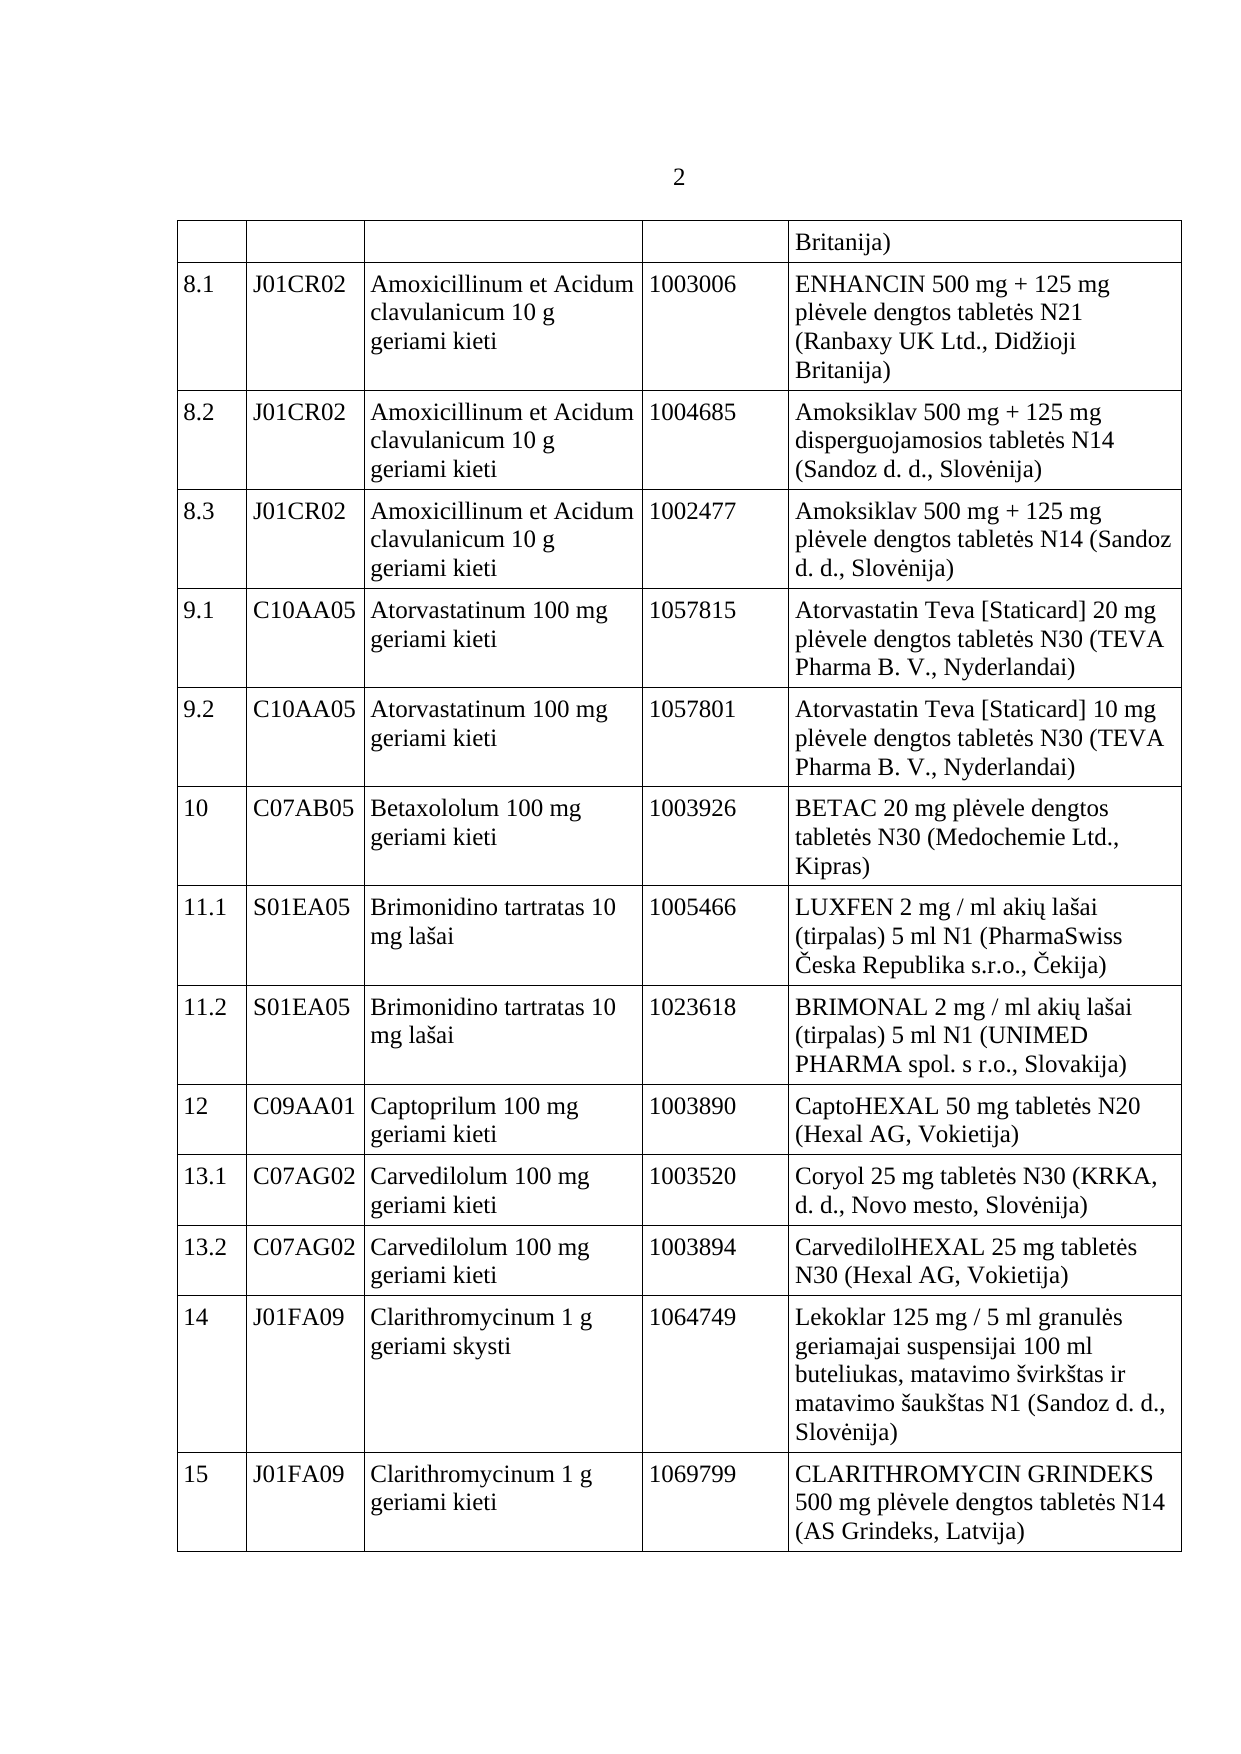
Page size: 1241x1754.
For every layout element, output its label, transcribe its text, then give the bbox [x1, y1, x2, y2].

table_cell Amoxicillinum et Acidum clavulanicum 10 g geriami kieti [365, 391, 642, 489]
table_cell Amoksiklav 500 mg + 125 mg disperguojamosios tabletės N14 (Sandoz d. d., Slovėnija) [789, 391, 1181, 489]
table_cell 15 [178, 1453, 246, 1551]
table_cell CaptoHEXAL 50 mg tabletės N20 (Hexal AG, Vokietija) [789, 1085, 1181, 1154]
table_cell 9.2 [178, 688, 246, 786]
table_cell 1057815 [643, 589, 788, 687]
table_cell J01FA09 [247, 1453, 364, 1551]
table_cell CarvedilolHEXAL 25 mg tabletės N30 (Hexal AG, Vokietija) [789, 1226, 1181, 1295]
table_cell ENHANCIN 500 mg + 125 mg plėvele dengtos tabletės N21 (Ranbaxy UK Ltd., Didžioji Britanija) [789, 263, 1181, 389]
table_cell BETAC 20 mg plėvele dengtos tabletės N30 (Medochemie Ltd., Kipras) [789, 787, 1181, 885]
table_cell Brimonidino tartratas 10 mg lašai [365, 986, 642, 1084]
table_cell Captoprilum 100 mg geriami kieti [365, 1085, 642, 1154]
table_cell BRIMONAL 2 mg / ml akių lašai (tirpalas) 5 ml N1 (UNIMED PHARMA spol. s r.o., Slovakija) [789, 986, 1181, 1084]
table_cell J01CR02 [247, 391, 364, 489]
table_cell Britanija) [789, 221, 1181, 262]
table_cell C07AB05 [247, 787, 364, 885]
table_cell S01EA05 [247, 886, 364, 984]
table_cell Amoxicillinum et Acidum clavulanicum 10 g geriami kieti [365, 490, 642, 588]
table_cell 1004685 [643, 391, 788, 489]
table_cell 1057801 [643, 688, 788, 786]
table_cell C10AA05 [247, 688, 364, 786]
table_cell 13.1 [178, 1155, 246, 1224]
table_cell 1002477 [643, 490, 788, 588]
table_cell 1003926 [643, 787, 788, 885]
table_cell 1023618 [643, 986, 788, 1084]
table_cell 8.3 [178, 490, 246, 588]
table_cell 8.1 [178, 263, 246, 389]
table_cell [643, 221, 788, 262]
table_cell 1003006 [643, 263, 788, 389]
table_cell 11.1 [178, 886, 246, 984]
table_cell Amoksiklav 500 mg + 125 mg plėvele dengtos tabletės N14 (Sandoz d. d., Slovėnija) [789, 490, 1181, 588]
table_cell 1064749 [643, 1296, 788, 1452]
table_cell J01CR02 [247, 490, 364, 588]
table_cell Coryol 25 mg tabletės N30 (KRKA, d. d., Novo mesto, Slovėnija) [789, 1155, 1181, 1224]
table_cell Betaxololum 100 mg geriami kieti [365, 787, 642, 885]
table_cell Atorvastatin Teva [Staticard] 10 mg plėvele dengtos tabletės N30 (TEVA Pharma B. V., Nyderlandai) [789, 688, 1181, 786]
table_cell 8.2 [178, 391, 246, 489]
table_cell 12 [178, 1085, 246, 1154]
table_cell [178, 221, 246, 262]
table_cell Clarithromycinum 1 g geriami skysti [365, 1296, 642, 1452]
table_cell C09AA01 [247, 1085, 364, 1154]
table_cell 9.1 [178, 589, 246, 687]
table_cell [247, 221, 364, 262]
table_cell J01FA09 [247, 1296, 364, 1452]
table_cell LUXFEN 2 mg / ml akių lašai (tirpalas) 5 ml N1 (PharmaSwiss Česka Republika s.r.o., Čekija) [789, 886, 1181, 984]
table_cell Clarithromycinum 1 g geriami kieti [365, 1453, 642, 1551]
table_cell Carvedilolum 100 mg geriami kieti [365, 1226, 642, 1295]
table_cell 10 [178, 787, 246, 885]
table_cell Brimonidino tartratas 10 mg lašai [365, 886, 642, 984]
table_cell Carvedilolum 100 mg geriami kieti [365, 1155, 642, 1224]
table_cell 1003894 [643, 1226, 788, 1295]
table_cell 1005466 [643, 886, 788, 984]
table_cell Amoxicillinum et Acidum clavulanicum 10 g geriami kieti [365, 263, 642, 389]
table_cell Atorvastatin Teva [Staticard] 20 mg plėvele dengtos tabletės N30 (TEVA Pharma B. V., Nyderlandai) [789, 589, 1181, 687]
table_cell J01CR02 [247, 263, 364, 389]
table_cell S01EA05 [247, 986, 364, 1084]
table_cell 1069799 [643, 1453, 788, 1551]
table_cell Lekoklar 125 mg / 5 ml granulės geriamajai suspensijai 100 ml buteliukas, matavimo švirkštas ir matavimo šaukštas N1 (Sandoz d. d., Slovėnija) [789, 1296, 1181, 1452]
table_cell CLARITHROMYCIN GRINDEKS 500 mg plėvele dengtos tabletės N14 (AS Grindeks, Latvija) [789, 1453, 1181, 1551]
table_cell C07AG02 [247, 1155, 364, 1224]
table_cell C10AA05 [247, 589, 364, 687]
table_cell 13.2 [178, 1226, 246, 1295]
table_cell Atorvastatinum 100 mg geriami kieti [365, 688, 642, 786]
table_cell 1003520 [643, 1155, 788, 1224]
table_cell 14 [178, 1296, 246, 1452]
table_cell 1003890 [643, 1085, 788, 1154]
table_cell 11.2 [178, 986, 246, 1084]
table_cell [365, 221, 642, 262]
table_cell C07AG02 [247, 1226, 364, 1295]
table_cell Atorvastatinum 100 mg geriami kieti [365, 589, 642, 687]
